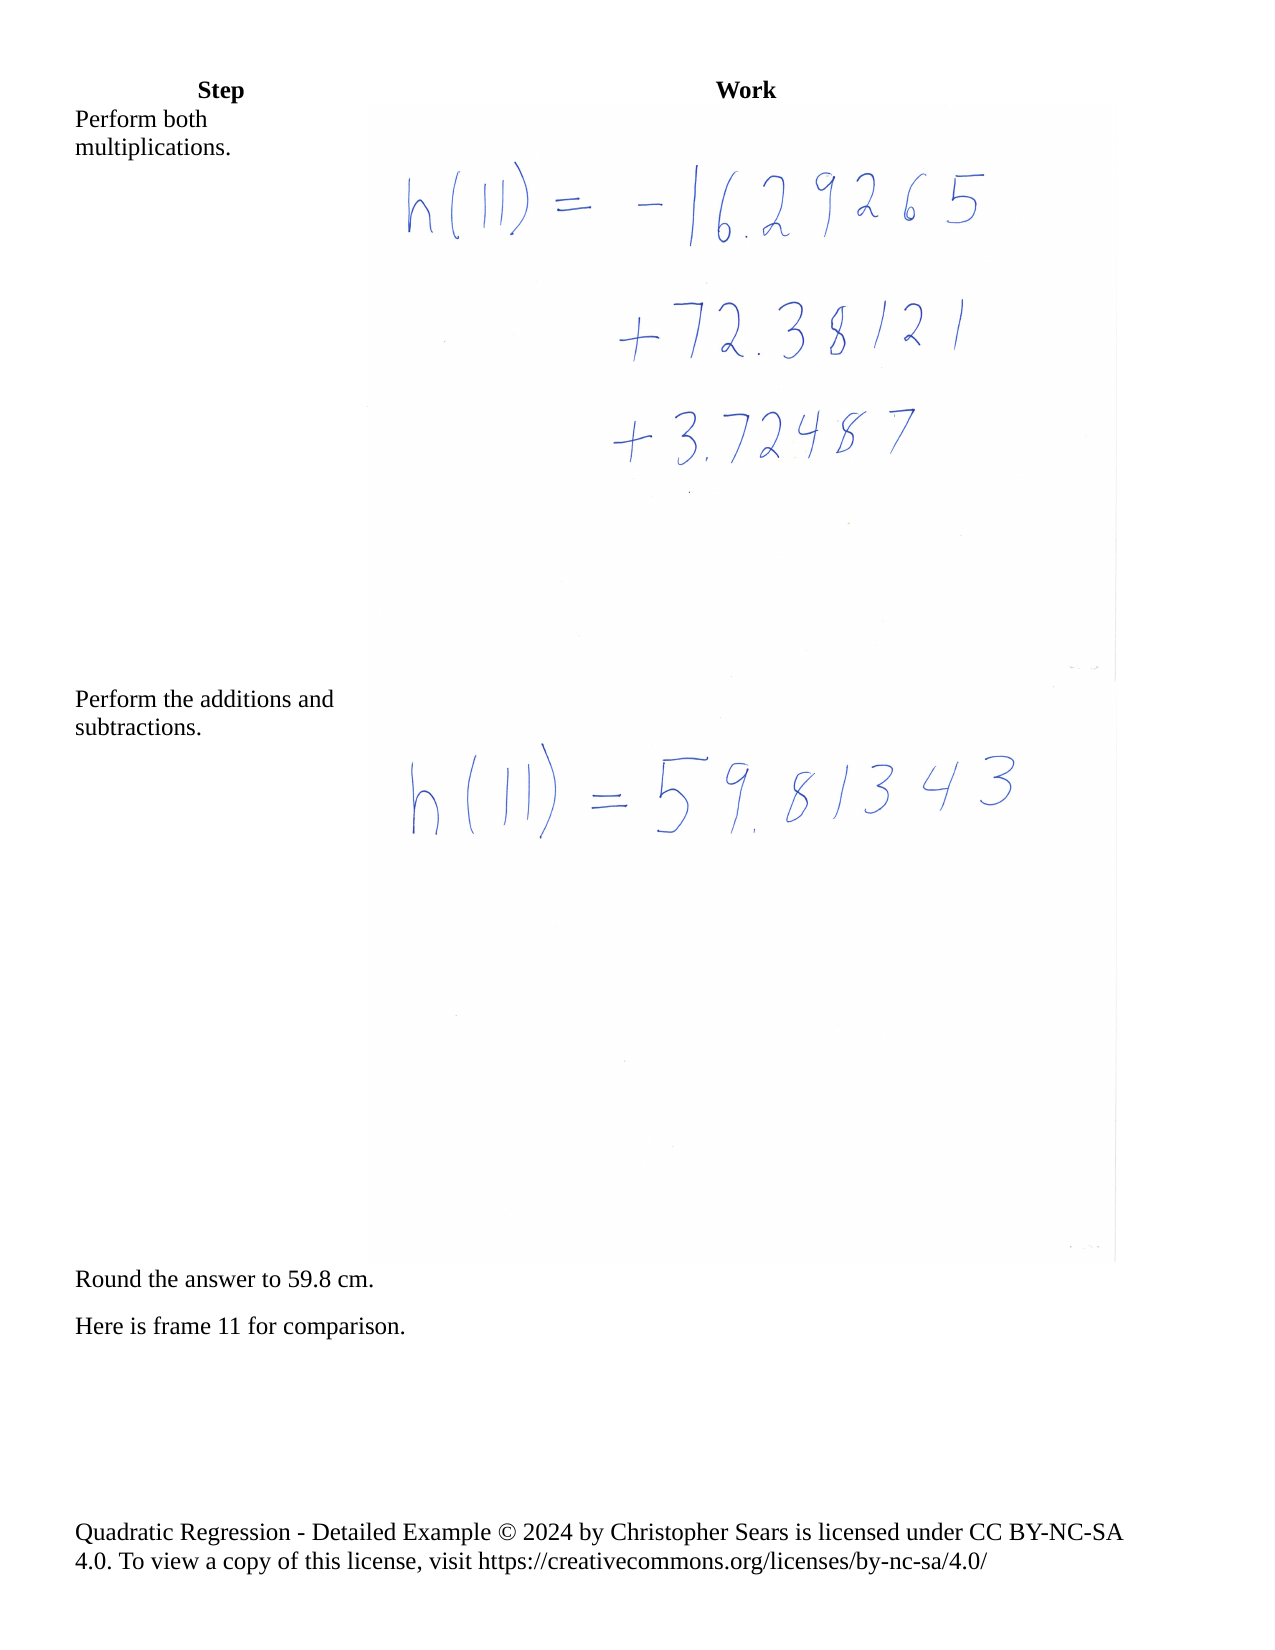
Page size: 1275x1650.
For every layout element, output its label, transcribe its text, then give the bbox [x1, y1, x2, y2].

table_header Step [75, 75, 367, 104]
table_cell [1117, 104, 1125, 684]
table_header Work [367, 75, 1125, 104]
table_cell [1117, 684, 1125, 1264]
table_cell Perform the additions and subtractions. [75, 684, 366, 1264]
picture [366, 103, 1117, 1264]
text Here is frame 11 for comparison. [75, 1311, 1125, 1340]
text Round the answer to 59.8 cm. [75, 1264, 1125, 1292]
table_cell Perform both multiplications. [75, 104, 366, 684]
